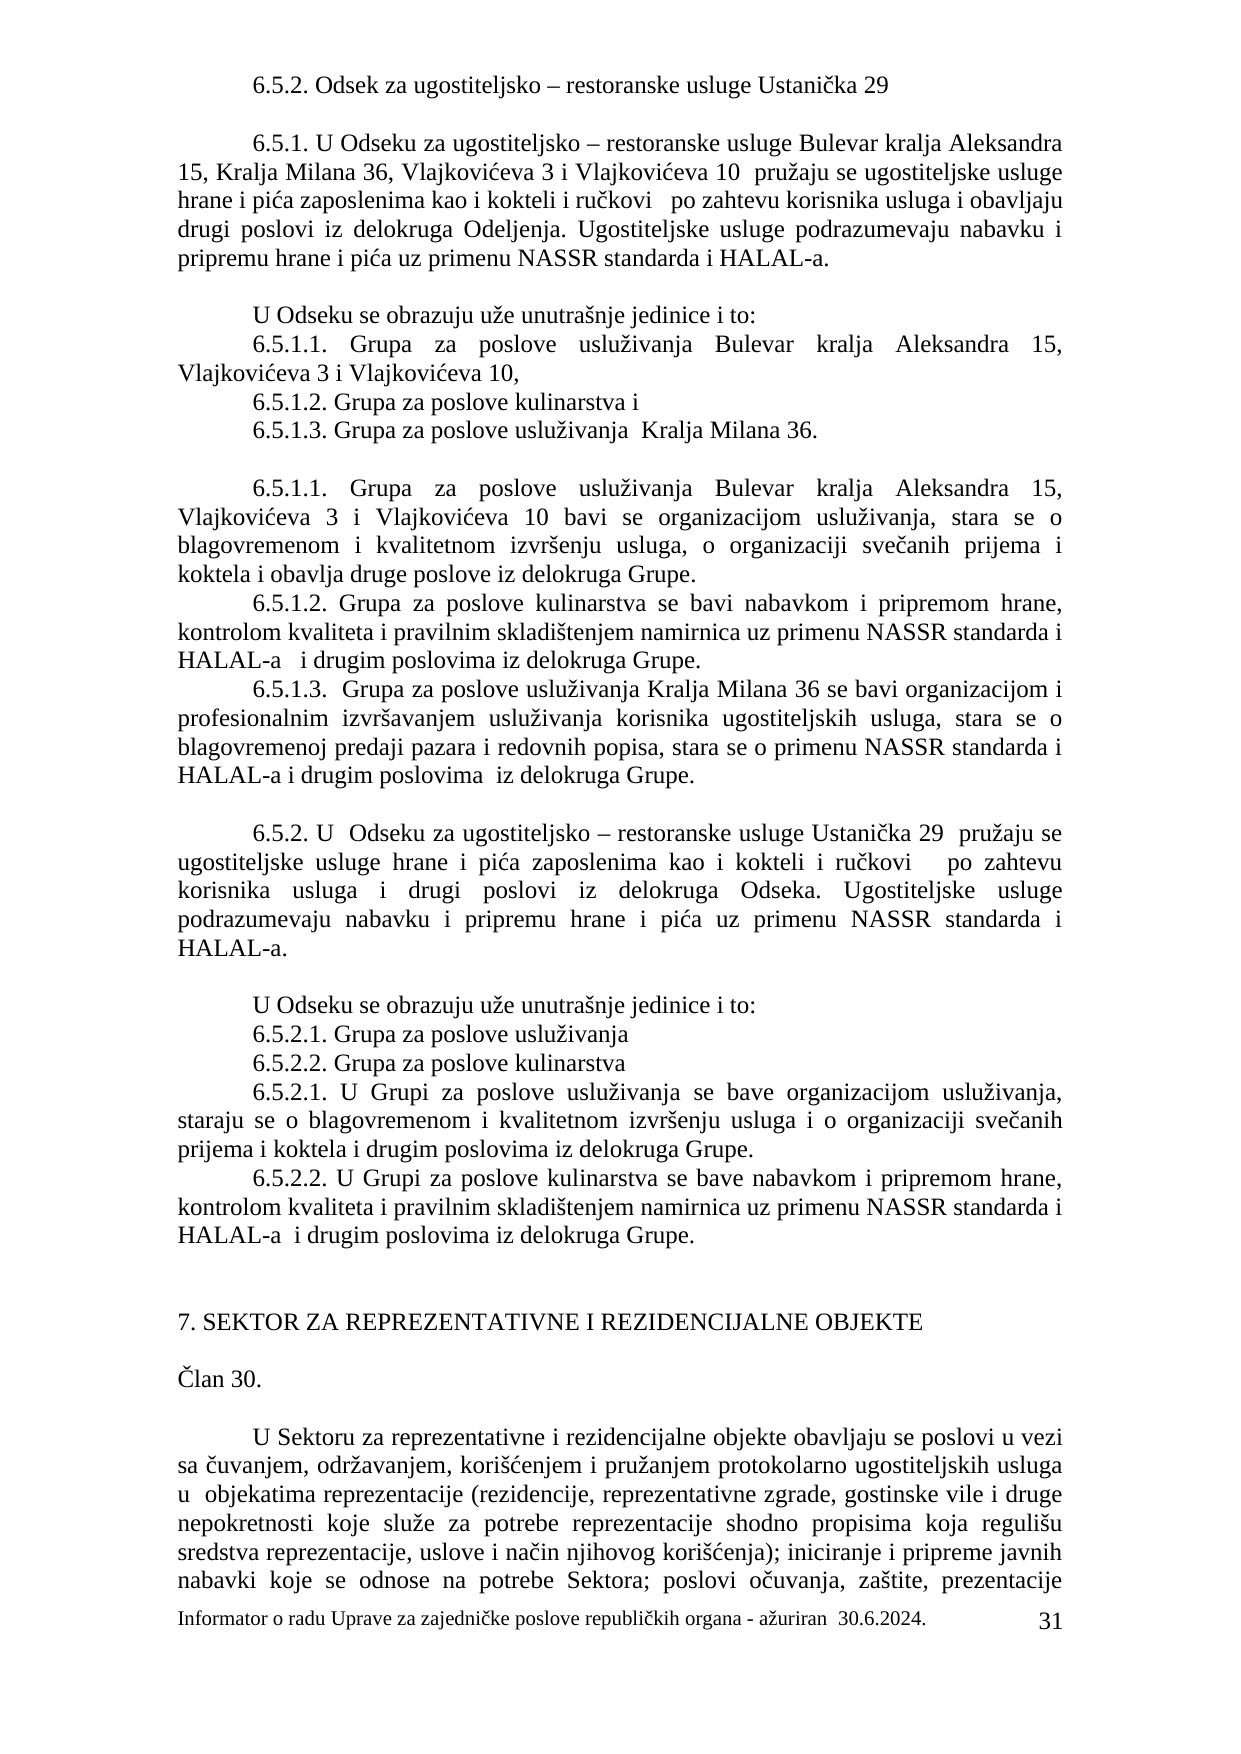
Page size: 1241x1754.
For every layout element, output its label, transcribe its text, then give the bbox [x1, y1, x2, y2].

subtitle 6.5.1.3. Grupa za poslove usluživanja Kralja Milana 36. [177, 415, 1063, 444]
subtitle 6.5.2.1. Grupa za poslove usluživanja [177, 1019, 1063, 1048]
subtitle 6.5.2. U Odseku za ugostiteljsko – restoranske usluge Ustanička 29 pružaju se ugostiteljske usluge hrane i pića zaposlenima kao i kokteli i ručkovi po zahtevu korisnika usluga i drugi poslovi iz delokruga Odseka. Ugostiteljske usluge podrazumevaju nabavku i pripremu hrane i pića uz primenu NASSR standarda i HALAL-a. [177, 818, 1063, 962]
subtitle 7. SEKTOR ZA REPREZENTATIVNE I REZIDENCIJALNE OBJEKTE [177, 1307, 1063, 1335]
subtitle 6.5.2. Odsek za ugostiteljsko – restoranske usluge Ustanička 29 [177, 70, 1063, 99]
subtitle U Odseku se obrazuju uže unutrašnje jedinice i to: [177, 990, 1063, 1019]
subtitle 6.5.2.1. U Grupi za poslove usluživanja se bave organizacijom usluživanja, staraju se o blagovremenom i kvalitetnom izvršenju usluga i o organizaciji svečanih prijema i koktela i drugim poslovima iz delokruga Grupe. [177, 1077, 1063, 1163]
subtitle 6.5.1.3. Grupa za poslove usluživanja Kralja Milana 36 se bavi organizacijom i profesionalnim izvršavanjem usluživanja korisnika ugostiteljskih usluga, stara se o blagovremenoj predaji pazara i redovnih popisa, stara se o primenu NASSR standarda i HALAL-a i drugim poslovima iz delokruga Grupe. [177, 674, 1063, 789]
subtitle 6.5.1.2. Grupa za poslove kulinarstva se bavi nabavkom i pripremom hrane, kontrolom kvaliteta i pravilnim skladištenjem namirnica uz primenu NASSR standarda i HALAL-a i drugim poslovima iz delokruga Grupe. [177, 588, 1063, 674]
subtitle 6.5.1.1. Grupa za poslove usluživanja Bulevar kralja Aleksandra 15, Vlajkovićeva 3 i Vlajkovićeva 10, [177, 329, 1063, 387]
subtitle U Sektoru za reprezentativne i rezidencijalne objekte obavljaju se poslovi u vezi sa čuvanjem, održavanjem, korišćenjem i pružanjem protokolarno ugostiteljskih usluga u objekatima reprezentacije (rezidencije, reprezentativne zgrade, gostinske vile i druge nepokretnosti koje služe za potrebe reprezentacije shodno propisima koja regulišu sredstva reprezentacije, uslove i način njihovog korišćenja); iniciranje i pripreme javnih nabavki koje se odnose na potrebe Sektora; poslovi očuvanja, zaštite, prezentacije [177, 1422, 1063, 1594]
subtitle 6.5.1. U Odseku za ugostiteljsko – restoranske usluge Bulevar kralja Aleksandra 15, Kralja Milana 36, Vlajkovićeva 3 i Vlajkovićeva 10 pružaju se ugostiteljske usluge hrane i pića zaposlenima kao i kokteli i ručkovi po zahtevu korisnika usluga i obavljaju drugi poslovi iz delokruga Odeljenja. Ugostiteljske usluge podrazumevaju nabavku i pripremu hrane i pića uz primenu NASSR standarda i HALAL-a. [177, 128, 1063, 272]
subtitle 6.5.1.1. Grupa za poslove usluživanja Bulevar kralja Aleksandra 15, Vlajkovićeva 3 i Vlajkovićeva 10 bavi se organizacijom usluživanja, stara se o blagovremenom i kvalitetnom izvršenju usluga, o organizaciji svečanih prijema i koktela i obavlja druge poslove iz delokruga Grupe. [177, 473, 1063, 588]
subtitle 6.5.1.2. Grupa za poslove kulinarstva i [177, 387, 1063, 415]
subtitle 6.5.2.2. Grupa za poslove kulinarstva [177, 1048, 1063, 1077]
subtitle 6.5.2.2. U Grupi za poslove kulinarstva se bave nabavkom i pripremom hrane, kontrolom kvaliteta i pravilnim skladištenjem namirnica uz primenu NASSR standarda i HALAL-a i drugim poslovima iz delokruga Grupe. [177, 1163, 1063, 1249]
subtitle Član 30. [177, 1364, 1063, 1393]
subtitle U Odseku se obrazuju uže unutrašnje jedinice i to: [177, 300, 1063, 329]
